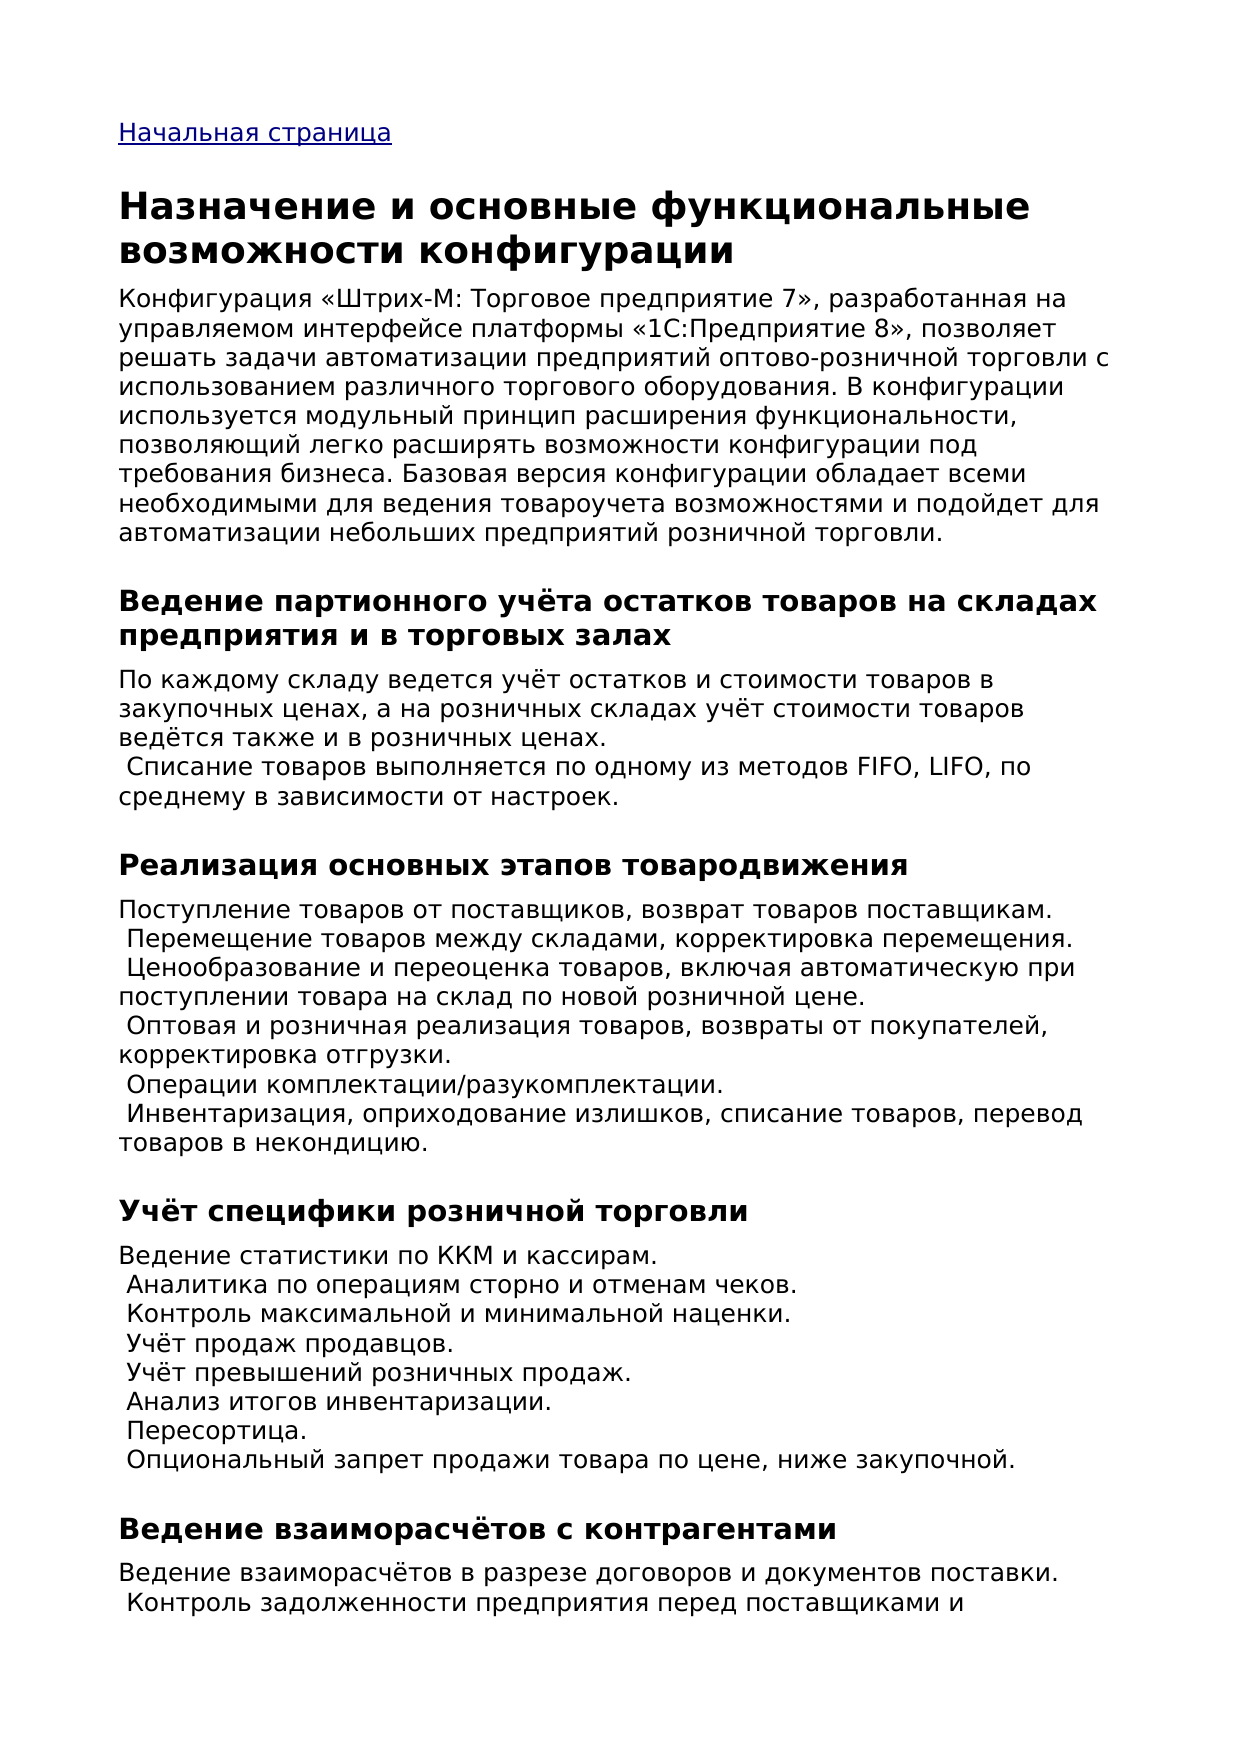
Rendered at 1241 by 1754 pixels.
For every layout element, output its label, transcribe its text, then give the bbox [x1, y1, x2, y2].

text По каждому складу ведется учёт остатков и стоимости товаров в закупочных ценах, а на розничных складах учёт стоимости товаров ведётся также и в розничных ценах. Списание товаров выполняется по одному из методов FIFO, LIFO, по среднему в зависимости от настроек. [118, 665, 1122, 811]
subtitle Назначение и основные функциональные возможности конфигурации [118, 185, 1122, 272]
subtitle Ведение взаиморасчётов с контрагентами [118, 1512, 1122, 1546]
subtitle Учёт специфики розничной торговли [118, 1195, 1122, 1229]
text Начальная страница [118, 118, 1122, 147]
subtitle Реализация основных этапов товародвижения [118, 848, 1122, 882]
subtitle Ведение партионного учёта остатков товаров на складах предприятия и в торговых залах [118, 584, 1122, 652]
text Поступление товаров от поставщиков, возврат товаров поставщикам. Перемещение товаров между складами, корректировка перемещения. Ценообразование и переоценка товаров, включая автоматическую при поступлении товара на склад по новой розничной цене. Оптовая и розничная реализация товаров, возвраты от покупателей, корректировка отгрузки. Операции комплектации/разукомплектации. Инвентаризация, оприходование излишков, списание товаров, перевод товаров в некондицию. [118, 895, 1122, 1157]
text Ведение статистики по ККМ и кассирам. Аналитика по операциям сторно и отменам чеков. Контроль максимальной и минимальной наценки. Учёт продаж продавцов. Учёт превышений розничных продаж. Анализ итогов инвентаризации. Пересортица. Опциональный запрет продажи товара по цене, ниже закупочной. [118, 1241, 1122, 1474]
text Конфигурация «Штрих-М: Торговое предприятие 7», разработанная на управляемом интерфейсе платформы «1С:Предприятие 8», позволяет решать задачи автоматизации предприятий оптово-розничной торговли с использованием различного торгового оборудования. В конфигурации используется модульный принцип расширения функциональности, позволяющий легко расширять возможности конфигурации под требования бизнеса. Базовая версия конфигурации обладает всеми необходимыми для ведения товароучета возможностями и подойдет для автоматизации небольших предприятий розничной торговли. [118, 284, 1122, 547]
text Ведение взаиморасчётов в разрезе договоров и документов поставки. Контроль задолженности предприятия перед поставщиками и [118, 1558, 1122, 1617]
